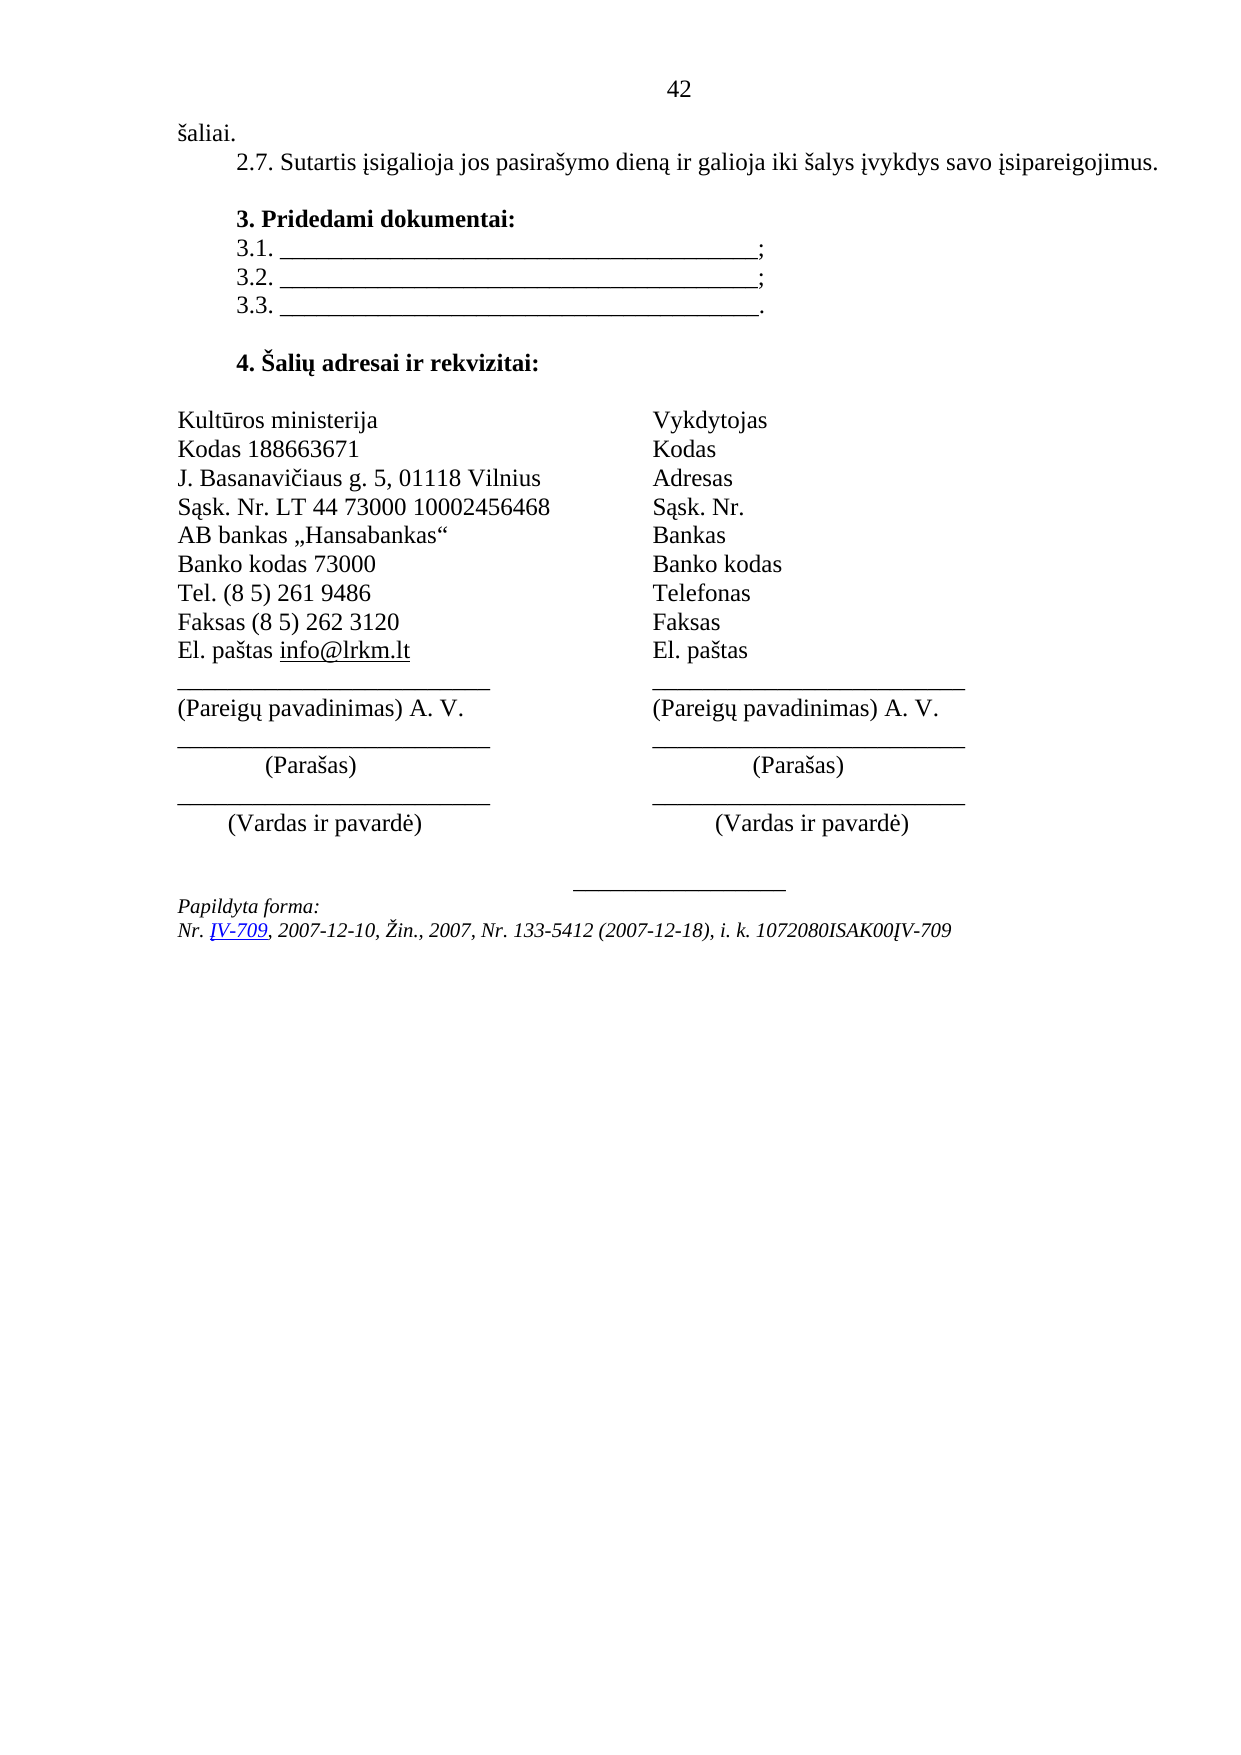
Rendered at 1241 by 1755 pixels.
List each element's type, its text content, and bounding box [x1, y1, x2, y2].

text Tel. (8 5) 261 9486 Telefonas [177, 578, 1181, 607]
text _________________ [177, 866, 1181, 894]
text 3.1. ; [177, 233, 1181, 262]
text Nr. ĮV-709, 2007-12-10, Žin., 2007, Nr. 133-5412 (2007-12-18), i. k. 1072080ISAK00ĮV-709 [177, 918, 1181, 942]
text šaliai. [177, 118, 1181, 147]
text 2.7. Sutartis įsigalioja jos pasirašymo dieną ir galioja iki šalys įvykdys savo įsipareigojimus. [177, 147, 1181, 176]
text 3.2. ; [177, 262, 1181, 291]
text 4. Šalių adresai ir rekvizitai: [177, 348, 1181, 377]
text 3.3. . [177, 291, 1181, 319]
text _________________________ _________________________ [177, 664, 1181, 693]
text (Pareigų pavadinimas) A. V. (Pareigų pavadinimas) A. V. [177, 693, 1181, 722]
text Sąsk. Nr. LT 44 73000 10002456468 Sąsk. Nr. [177, 492, 1181, 521]
text (Parašas) (Parašas) [265, 751, 1181, 779]
text Kodas 188663671 Kodas [177, 434, 1181, 463]
text J. Basanavičiaus g. 5, 01118 Vilnius Adresas [177, 463, 1181, 492]
text Kultūros ministerija Vykdytojas [177, 406, 1181, 434]
text 3. Pridedami dokumentai: [177, 204, 1181, 233]
text Faksas (8 5) 262 3120 Faksas [177, 607, 1181, 636]
text Papildyta forma: [177, 894, 1181, 918]
text El. paštas info@lrkm.lt El. paštas [177, 636, 1181, 664]
text AB bankas „Hansabankas“ Bankas [177, 521, 1181, 549]
text (Vardas ir pavardė) (Vardas ir pavardė) [228, 808, 1181, 837]
text _________________________ _________________________ [177, 779, 1181, 808]
text Banko kodas 73000 Banko kodas [177, 549, 1181, 578]
text _________________________ _________________________ [177, 722, 1181, 751]
